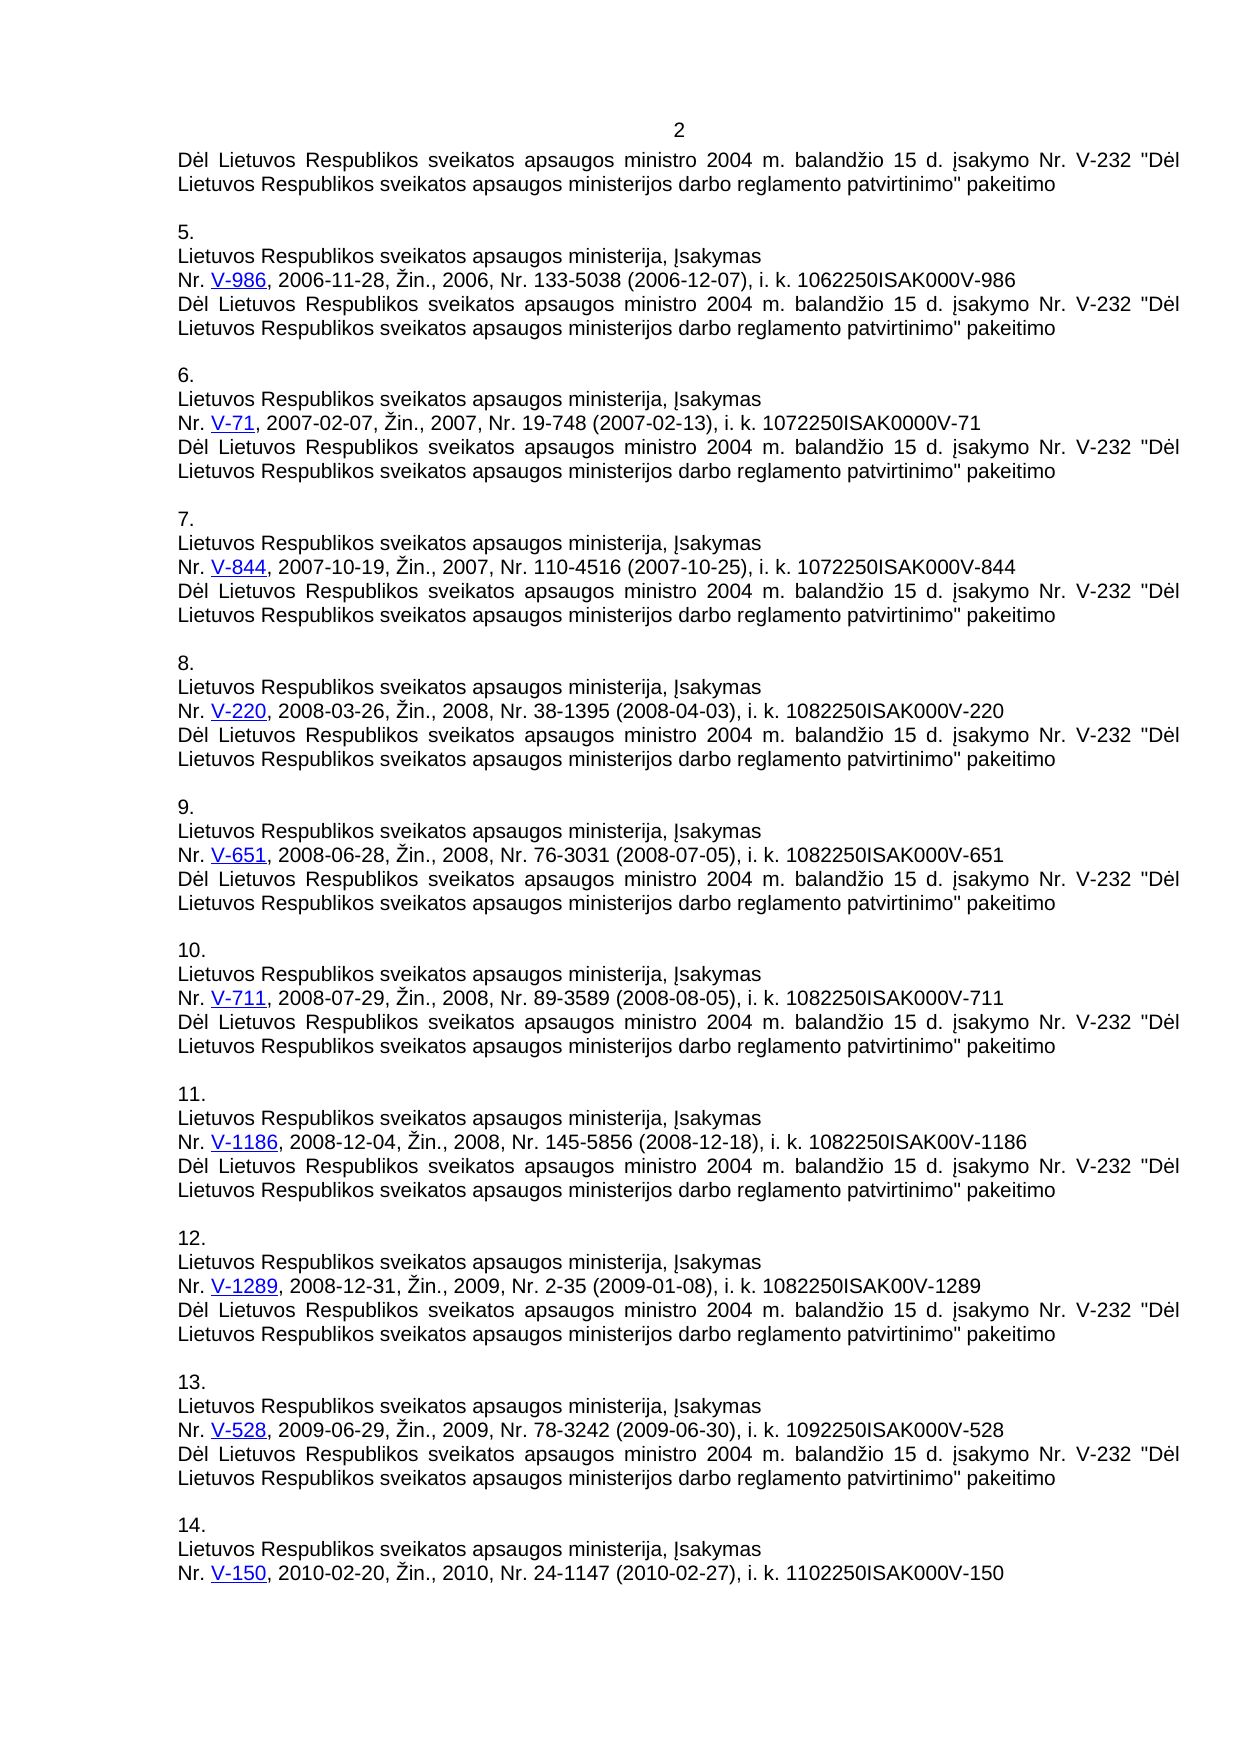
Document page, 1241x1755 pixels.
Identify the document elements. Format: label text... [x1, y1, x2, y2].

text Dėl Lietuvos Respublikos sveikatos apsaugos ministro 2004 m. balandžio 15 d. įsakymo Nr. V-232 "Dėl Lietuvos Respublikos sveikatos apsaugos ministerijos darbo reglamento patvirtinimo" pakeitimo [177, 291, 1181, 339]
text 5. [177, 219, 1181, 243]
text Dėl Lietuvos Respublikos sveikatos apsaugos ministro 2004 m. balandžio 15 d. įsakymo Nr. V-232 "Dėl Lietuvos Respublikos sveikatos apsaugos ministerijos darbo reglamento patvirtinimo" pakeitimo [177, 1154, 1181, 1202]
text Nr. V-651, 2008-06-28, Žin., 2008, Nr. 76-3031 (2008-07-05), i. k. 1082250ISAK000V-651 [177, 842, 1181, 866]
text Lietuvos Respublikos sveikatos apsaugos ministerija, Įsakymas [177, 675, 1181, 699]
text Dėl Lietuvos Respublikos sveikatos apsaugos ministro 2004 m. balandžio 15 d. įsakymo Nr. V-232 "Dėl Lietuvos Respublikos sveikatos apsaugos ministerijos darbo reglamento patvirtinimo" pakeitimo [177, 723, 1181, 771]
text Lietuvos Respublikos sveikatos apsaugos ministerija, Įsakymas [177, 1106, 1181, 1130]
text Dėl Lietuvos Respublikos sveikatos apsaugos ministro 2004 m. balandžio 15 d. įsakymo Nr. V-232 "Dėl Lietuvos Respublikos sveikatos apsaugos ministerijos darbo reglamento patvirtinimo" pakeitimo [177, 866, 1181, 914]
text 10. [177, 938, 1181, 962]
text Dėl Lietuvos Respublikos sveikatos apsaugos ministro 2004 m. balandžio 15 d. įsakymo Nr. V-232 "Dėl Lietuvos Respublikos sveikatos apsaugos ministerijos darbo reglamento patvirtinimo" pakeitimo [177, 435, 1181, 483]
text Lietuvos Respublikos sveikatos apsaugos ministerija, Įsakymas [177, 531, 1181, 555]
text Dėl Lietuvos Respublikos sveikatos apsaugos ministro 2004 m. balandžio 15 d. įsakymo Nr. V-232 "Dėl Lietuvos Respublikos sveikatos apsaugos ministerijos darbo reglamento patvirtinimo" pakeitimo [177, 579, 1181, 627]
text Lietuvos Respublikos sveikatos apsaugos ministerija, Įsakymas [177, 387, 1181, 411]
text Lietuvos Respublikos sveikatos apsaugos ministerija, Įsakymas [177, 962, 1181, 986]
text Dėl Lietuvos Respublikos sveikatos apsaugos ministro 2004 m. balandžio 15 d. įsakymo Nr. V-232 "Dėl Lietuvos Respublikos sveikatos apsaugos ministerijos darbo reglamento patvirtinimo" pakeitimo [177, 1441, 1181, 1489]
text Nr. V-844, 2007-10-19, Žin., 2007, Nr. 110-4516 (2007-10-25), i. k. 1072250ISAK000V-844 [177, 555, 1181, 579]
text Nr. V-71, 2007-02-07, Žin., 2007, Nr. 19-748 (2007-02-13), i. k. 1072250ISAK0000V-71 [177, 411, 1181, 435]
text Nr. V-1186, 2008-12-04, Žin., 2008, Nr. 145-5856 (2008-12-18), i. k. 1082250ISAK00V-1186 [177, 1130, 1181, 1154]
text Lietuvos Respublikos sveikatos apsaugos ministerija, Įsakymas [177, 1250, 1181, 1274]
text 14. [177, 1513, 1181, 1537]
text Lietuvos Respublikos sveikatos apsaugos ministerija, Įsakymas [177, 1393, 1181, 1417]
text Nr. V-711, 2008-07-29, Žin., 2008, Nr. 89-3589 (2008-08-05), i. k. 1082250ISAK000V-711 [177, 986, 1181, 1010]
text 11. [177, 1082, 1181, 1106]
text Nr. V-528, 2009-06-29, Žin., 2009, Nr. 78-3242 (2009-06-30), i. k. 1092250ISAK000V-528 [177, 1417, 1181, 1441]
text 6. [177, 363, 1181, 387]
text Lietuvos Respublikos sveikatos apsaugos ministerija, Įsakymas [177, 243, 1181, 267]
text Nr. V-1289, 2008-12-31, Žin., 2009, Nr. 2-35 (2009-01-08), i. k. 1082250ISAK00V-1289 [177, 1274, 1181, 1298]
text Lietuvos Respublikos sveikatos apsaugos ministerija, Įsakymas [177, 818, 1181, 842]
text Nr. V-986, 2006-11-28, Žin., 2006, Nr. 133-5038 (2006-12-07), i. k. 1062250ISAK000V-986 [177, 267, 1181, 291]
text Lietuvos Respublikos sveikatos apsaugos ministerija, Įsakymas [177, 1537, 1181, 1561]
text Dėl Lietuvos Respublikos sveikatos apsaugos ministro 2004 m. balandžio 15 d. įsakymo Nr. V-232 "Dėl Lietuvos Respublikos sveikatos apsaugos ministerijos darbo reglamento patvirtinimo" pakeitimo [177, 1010, 1181, 1058]
text 9. [177, 794, 1181, 818]
text 12. [177, 1226, 1181, 1250]
text Nr. V-220, 2008-03-26, Žin., 2008, Nr. 38-1395 (2008-04-03), i. k. 1082250ISAK000V-220 [177, 699, 1181, 723]
text 13. [177, 1369, 1181, 1393]
text Dėl Lietuvos Respublikos sveikatos apsaugos ministro 2004 m. balandžio 15 d. įsakymo Nr. V-232 "Dėl Lietuvos Respublikos sveikatos apsaugos ministerijos darbo reglamento patvirtinimo" pakeitimo [177, 1298, 1181, 1346]
text Nr. V-150, 2010-02-20, Žin., 2010, Nr. 24-1147 (2010-02-27), i. k. 1102250ISAK000V-150 [177, 1561, 1181, 1585]
text 8. [177, 651, 1181, 675]
text Dėl Lietuvos Respublikos sveikatos apsaugos ministro 2004 m. balandžio 15 d. įsakymo Nr. V-232 "Dėl Lietuvos Respublikos sveikatos apsaugos ministerijos darbo reglamento patvirtinimo" pakeitimo [177, 148, 1181, 196]
text 7. [177, 507, 1181, 531]
